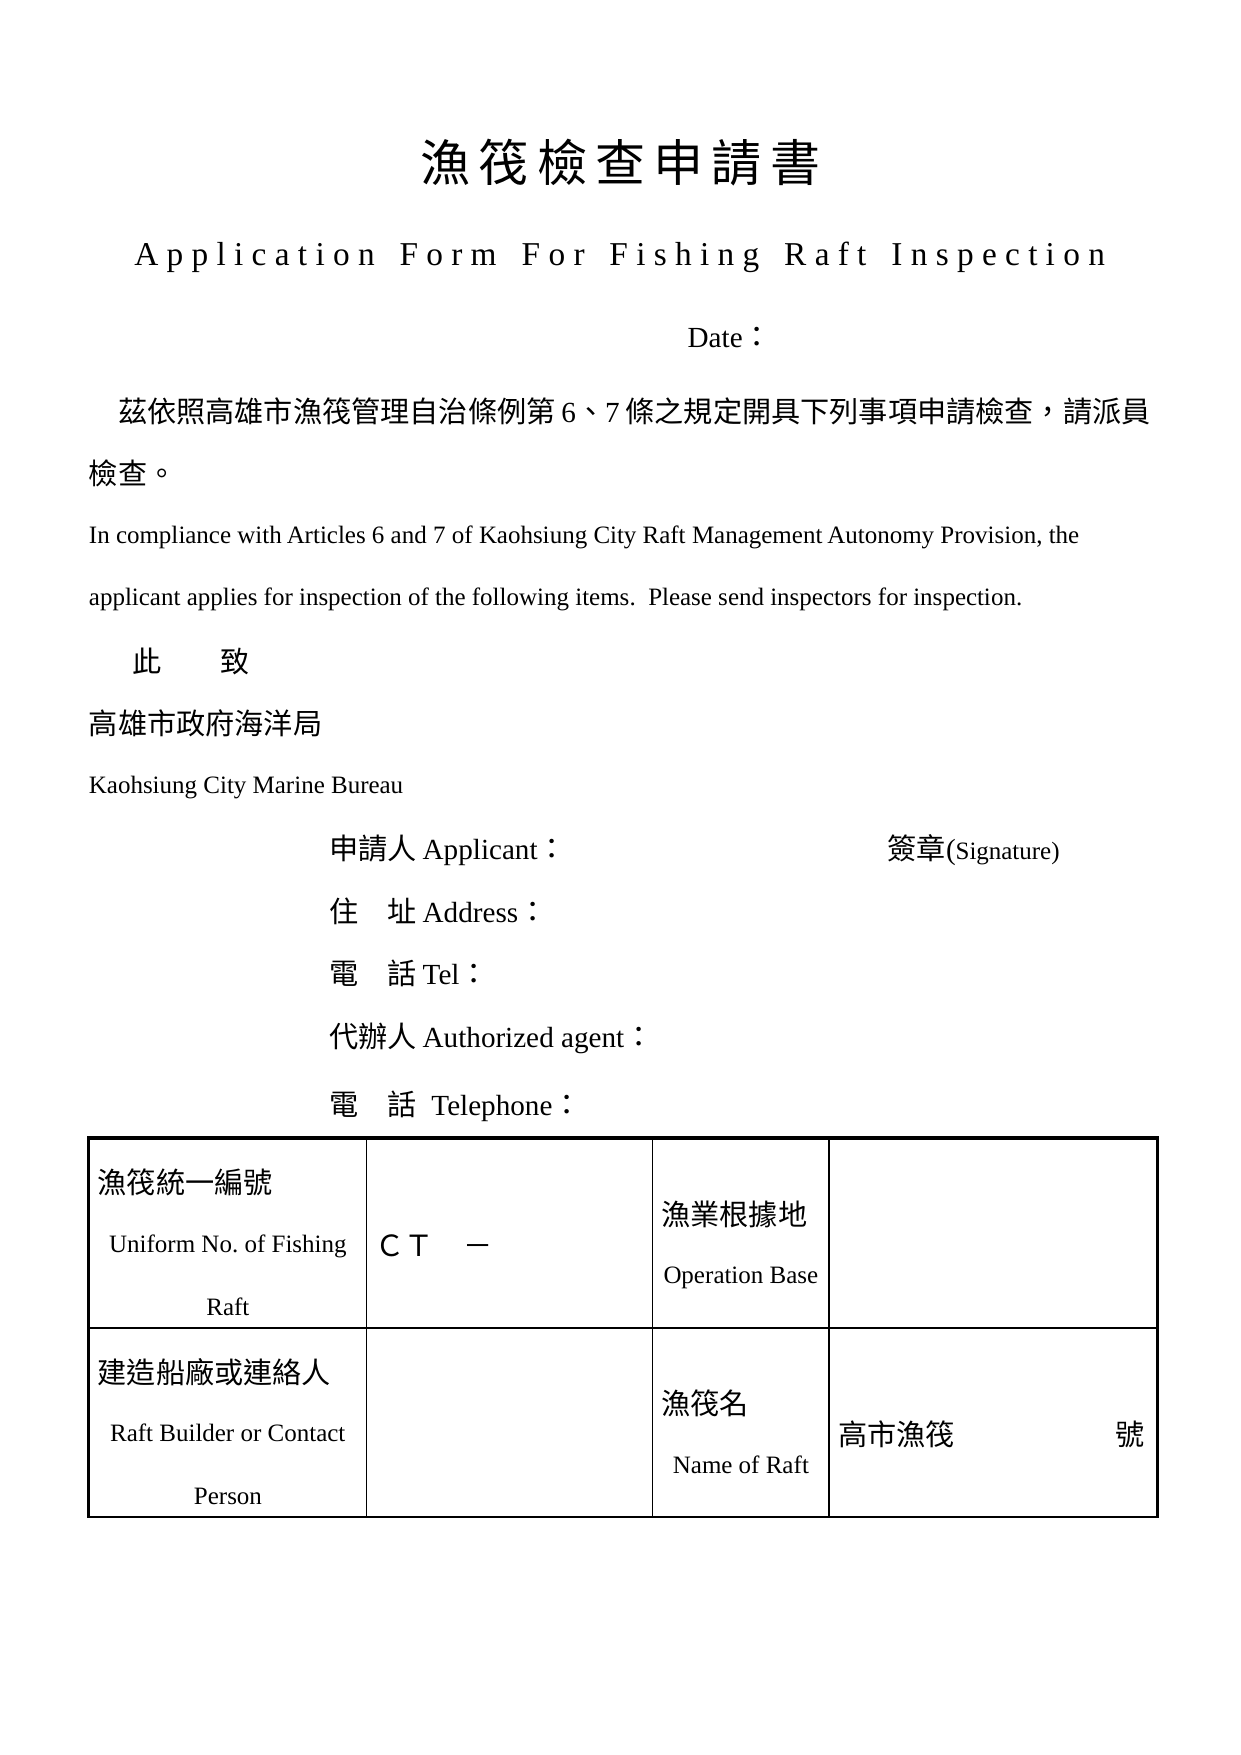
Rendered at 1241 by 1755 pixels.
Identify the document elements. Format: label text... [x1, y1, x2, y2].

table_cell [367, 1329, 652, 1516]
table_cell 漁筏名 Name of Raft [653, 1329, 828, 1516]
text Kaohsiung City Marine Bureau [89, 743, 1152, 805]
subtitle Application Form For Fishing Raft Inspection [89, 211, 1152, 274]
text 茲依照高雄市漁筏管理自治條例第6、7條之規定開具下列事項申請檢查，請派員檢查。 [89, 368, 1152, 493]
text 高雄市政府海洋局 [89, 680, 1152, 743]
table_header ＣＴ － [367, 1140, 652, 1327]
text 住 址Address： [89, 868, 1152, 930]
table_cell 建造船廠或連絡人 Raft Builder or Contact Person [90, 1329, 366, 1516]
table_header 漁筏統一編號 Uniform No. of Fishing Raft [90, 1140, 366, 1327]
table_header 漁業根據地 Operation Base [653, 1140, 828, 1327]
text 漁筏檢查申請書 [89, 86, 1152, 211]
text 電 話Tel： [89, 930, 1152, 993]
text 電 話 Telephone： [89, 1061, 1152, 1124]
text 申請人Applicant： 簽章(Signature) [89, 805, 1152, 868]
table_header [830, 1140, 1156, 1327]
text Date： [89, 293, 1152, 355]
text 此 致 [89, 618, 1152, 680]
text In compliance with Articles 6 and 7 of Kaohsiung City Raft Management Autonomy Provision, the applicant applies for inspection of the following items. Please send inspectors for inspection. [89, 493, 1152, 618]
table_cell 高市漁筏 號 [830, 1329, 1156, 1516]
text 代辦人Authorized agent： [89, 993, 1152, 1055]
